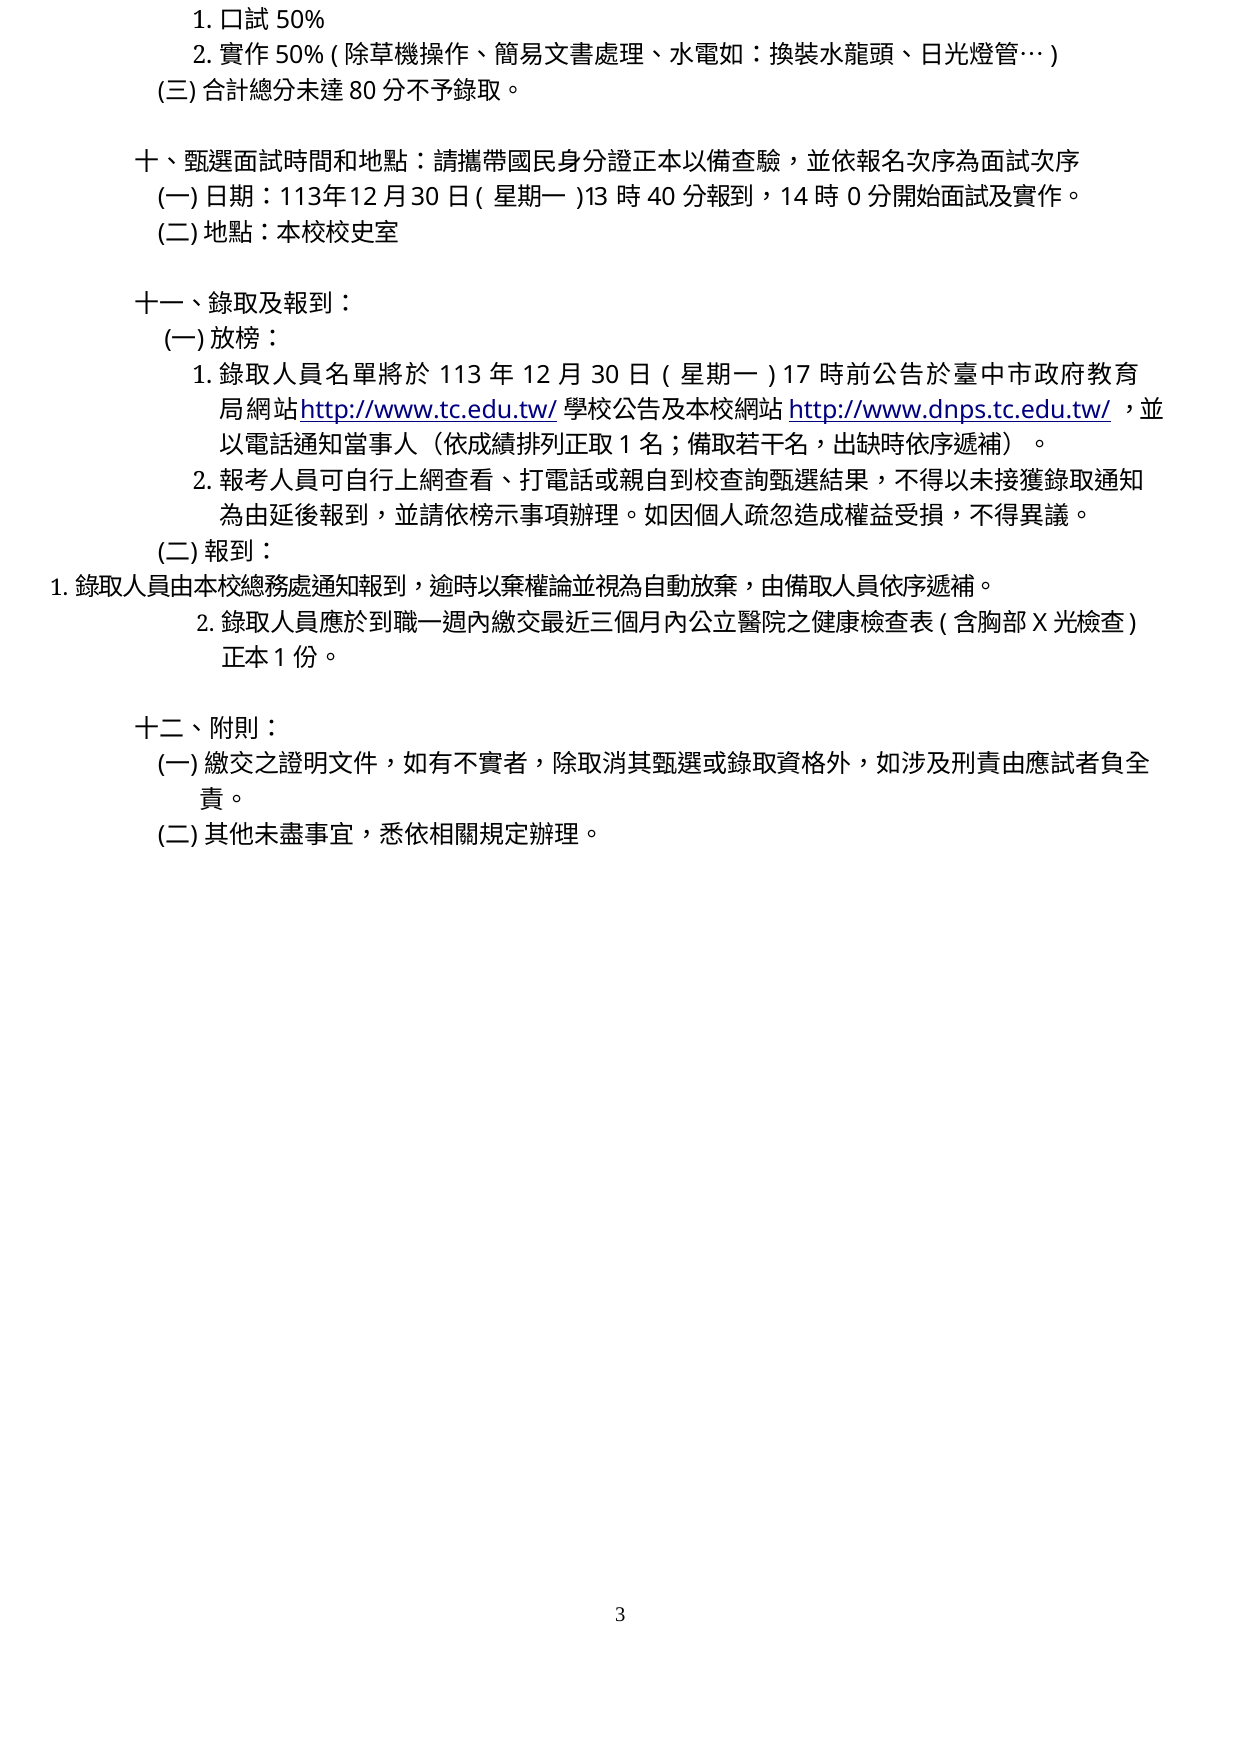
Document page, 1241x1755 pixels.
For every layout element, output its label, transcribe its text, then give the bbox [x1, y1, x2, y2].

list 口試 50% [192, 0, 1166, 35]
list 錄取人員應於到職一週內繳交最近三個月內公立醫院之健康檢查表 ( 含胸部 X 光檢查 ) 正本 1 份。 [196, 603, 1168, 674]
text (一) 繳交之證明文件，如有不實者，除取消其甄選或錄取資格外，如涉及刑責由應試者負全責。 [158, 744, 1166, 815]
list 錄取人員由本校總務處通知報到，逾時以棄權論並視為自動放棄，由備取人員依序遞補。 [50, 567, 1166, 603]
text (二) 其他未盡事宜，悉依相關規定辦理。 [158, 816, 1166, 851]
list 錄取人員名單將於 113 年 12 月 30 日 ( 星期一 ) 17 時前公告於臺中市政府教育局網站http://www.tc.edu.tw/ 學校公告及本校網站 http://www.dnps.tc.edu.tw/ ，並以電話通知當事人（依成績排列正取 1 名；備取若干名，出缺時依序遞補）。 [192, 355, 1166, 461]
list 報考人員可自行上網查看、打電話或親自到校查詢甄選結果，不得以未接獲錄取通知為由延後報到，並請依榜示事項辦理。如因個人疏忽造成權益受損，不得異議。 [192, 461, 1166, 532]
text (一) 日期：113年 12 月 30 日 ( 星期一 )13 時 40 分報到，14 時 0 分開始面試及實作。 [158, 177, 1166, 213]
text (三) 合計總分未達 80 分不予錄取。 [158, 71, 1166, 106]
text 十二、附則： [134, 709, 711, 744]
text 十一、錄取及報到： [134, 284, 711, 319]
text (二) 報到： [158, 532, 1166, 567]
text (二) 地點：本校校史室 [158, 213, 1166, 248]
text 十、甄選面試時間和地點：請攜帶國民身分證正本以備查驗，並依報名次序為面試次序 [134, 142, 1168, 177]
text (一) 放榜： [158, 319, 1166, 355]
list 實作 50% ( 除草機操作、簡易文書處理、水電如：換裝水龍頭、日光燈管… ) [192, 35, 1166, 71]
